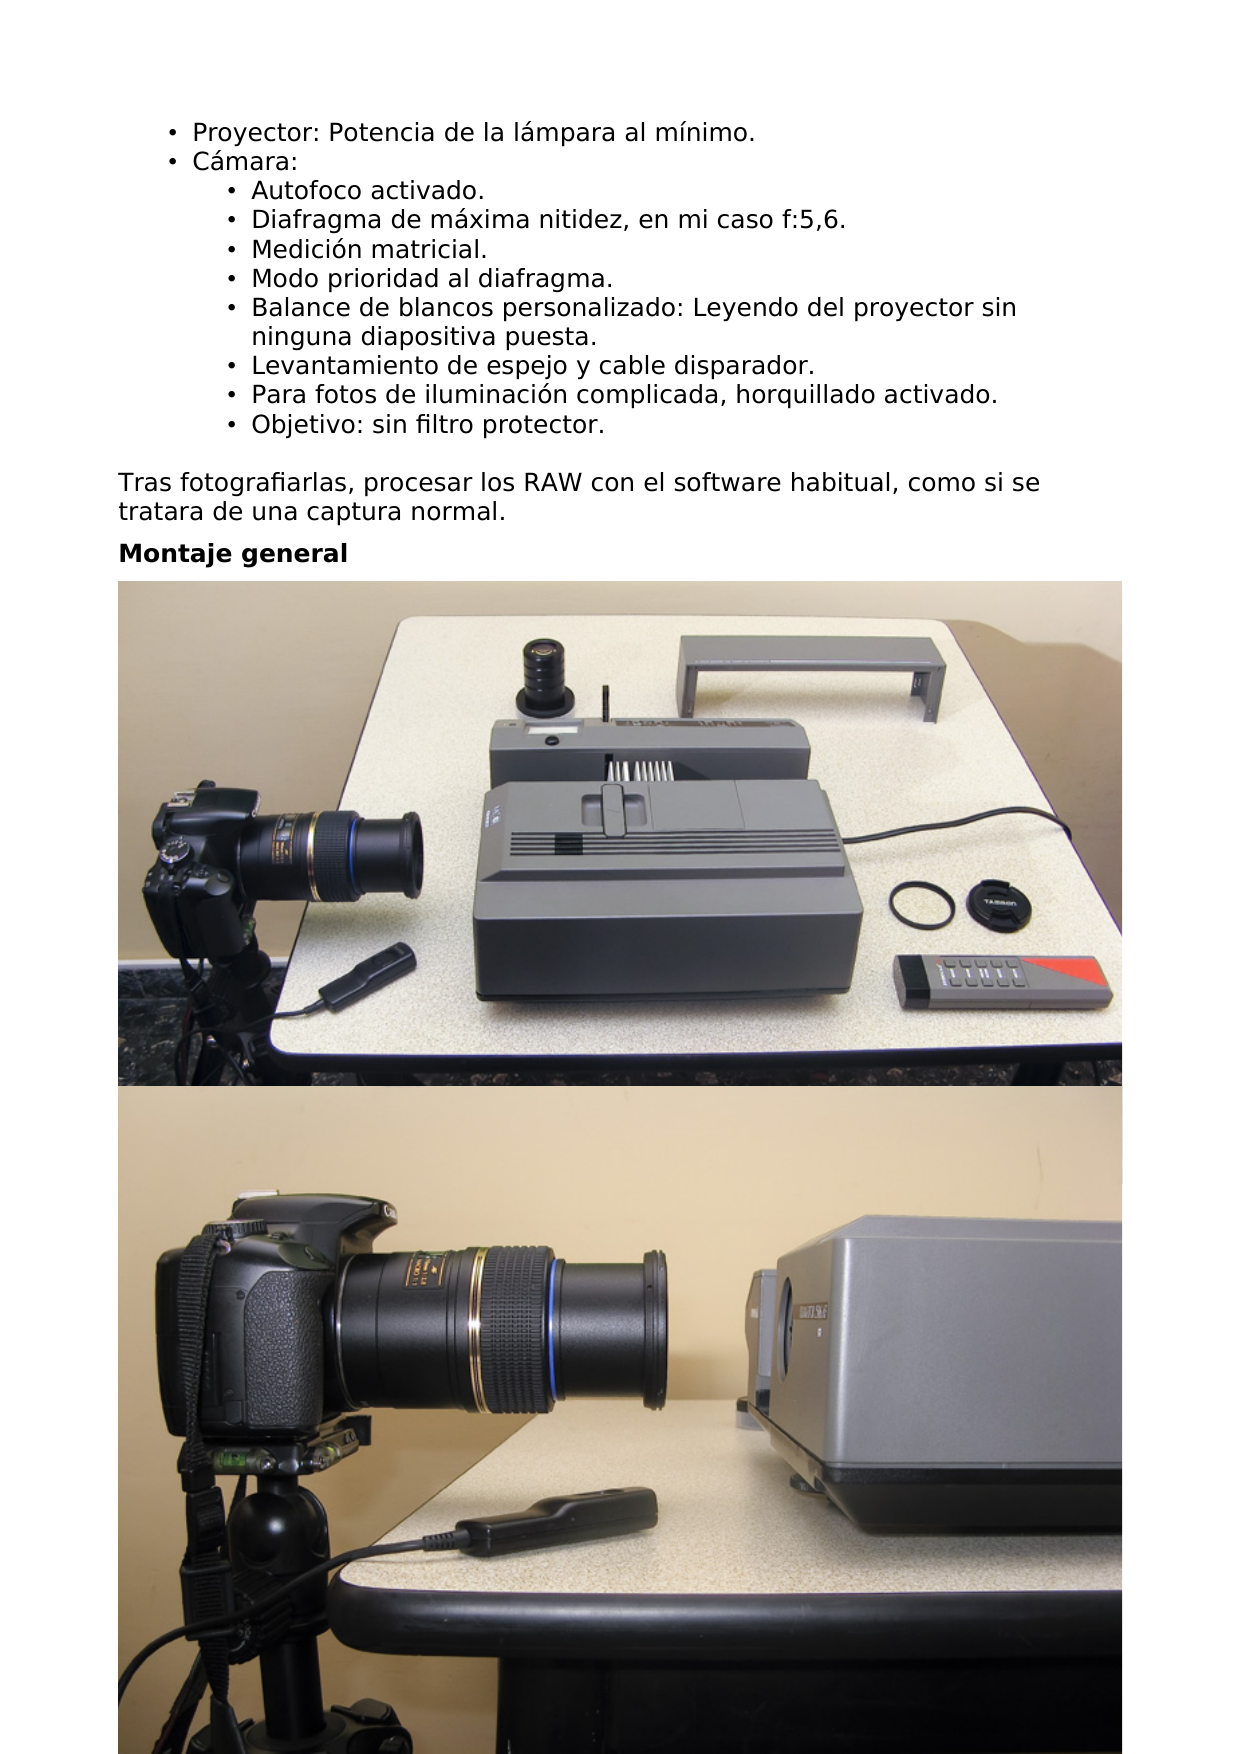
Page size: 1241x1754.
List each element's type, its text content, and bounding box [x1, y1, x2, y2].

list Balance de blancos personalizado: Leyendo del proyector sin ninguna diapositiva puesta. [236, 293, 1122, 351]
list Medición matricial. [236, 235, 1122, 264]
list Modo prioridad al diafragma. [236, 264, 1122, 293]
text Tras fotografiarlas, procesar los RAW con el software habitual, como si se tratara de una captura normal. [118, 468, 1122, 527]
picture [118, 581, 1123, 1754]
list Autofoco activado. [236, 176, 1122, 206]
list Proyector: Potencia de la lámpara al mínimo. [177, 118, 1122, 147]
list Para fotos de iluminación complicada, horquillado activado. [236, 381, 1122, 410]
list Diafragma de máxima nitidez, en mi caso f:5,6. [236, 206, 1122, 235]
list Cámara: [177, 147, 1122, 176]
text Montaje general [118, 539, 1122, 568]
list Objetivo: sin filtro protector. [236, 410, 1122, 439]
list Levantamiento de espejo y cable disparador. [236, 351, 1122, 381]
